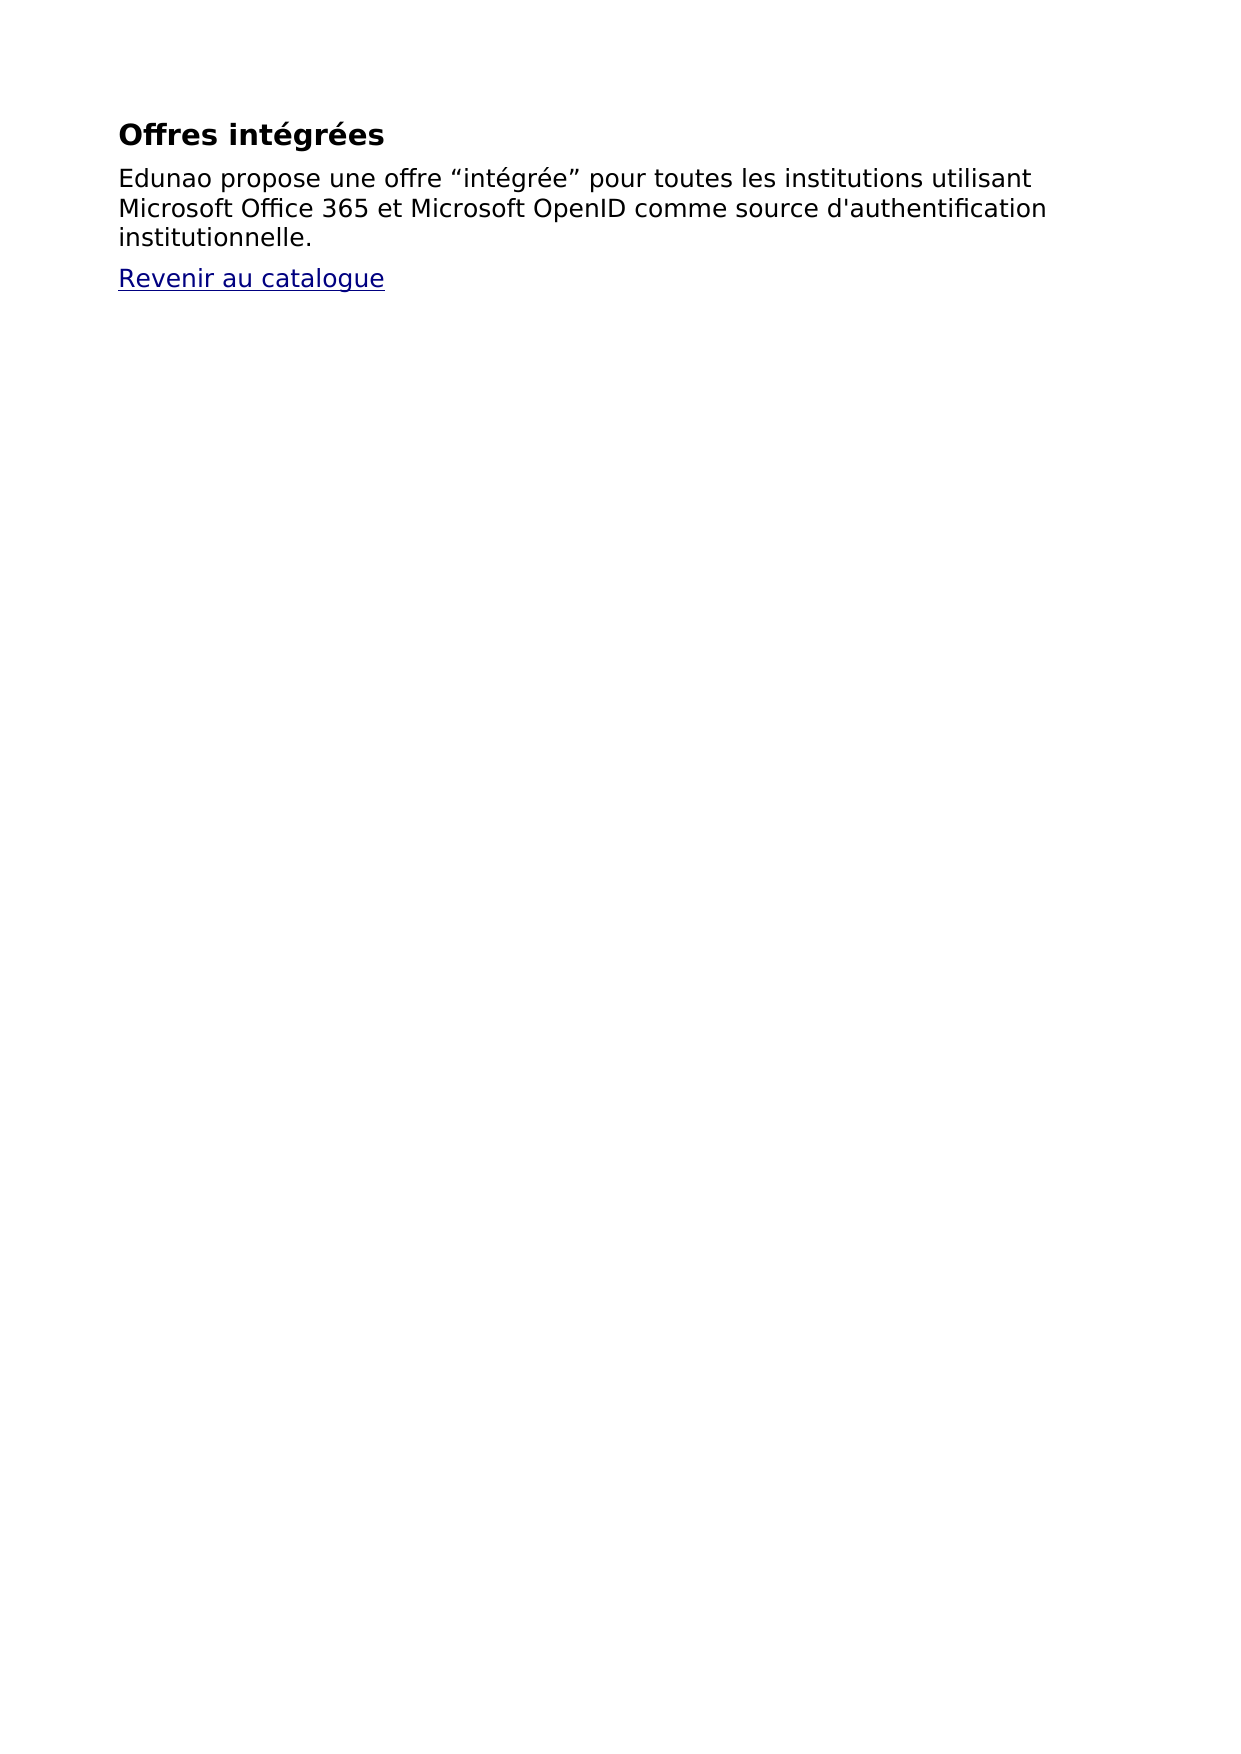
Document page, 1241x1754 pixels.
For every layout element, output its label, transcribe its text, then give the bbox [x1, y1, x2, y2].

text Revenir au catalogue [118, 264, 1122, 294]
text Edunao propose une offre “intégrée” pour toutes les institutions utilisant Microsoft Office 365 et Microsoft OpenID comme source d'authentification institutionnelle. [118, 164, 1122, 252]
subtitle Offres intégrées [118, 118, 1122, 152]
